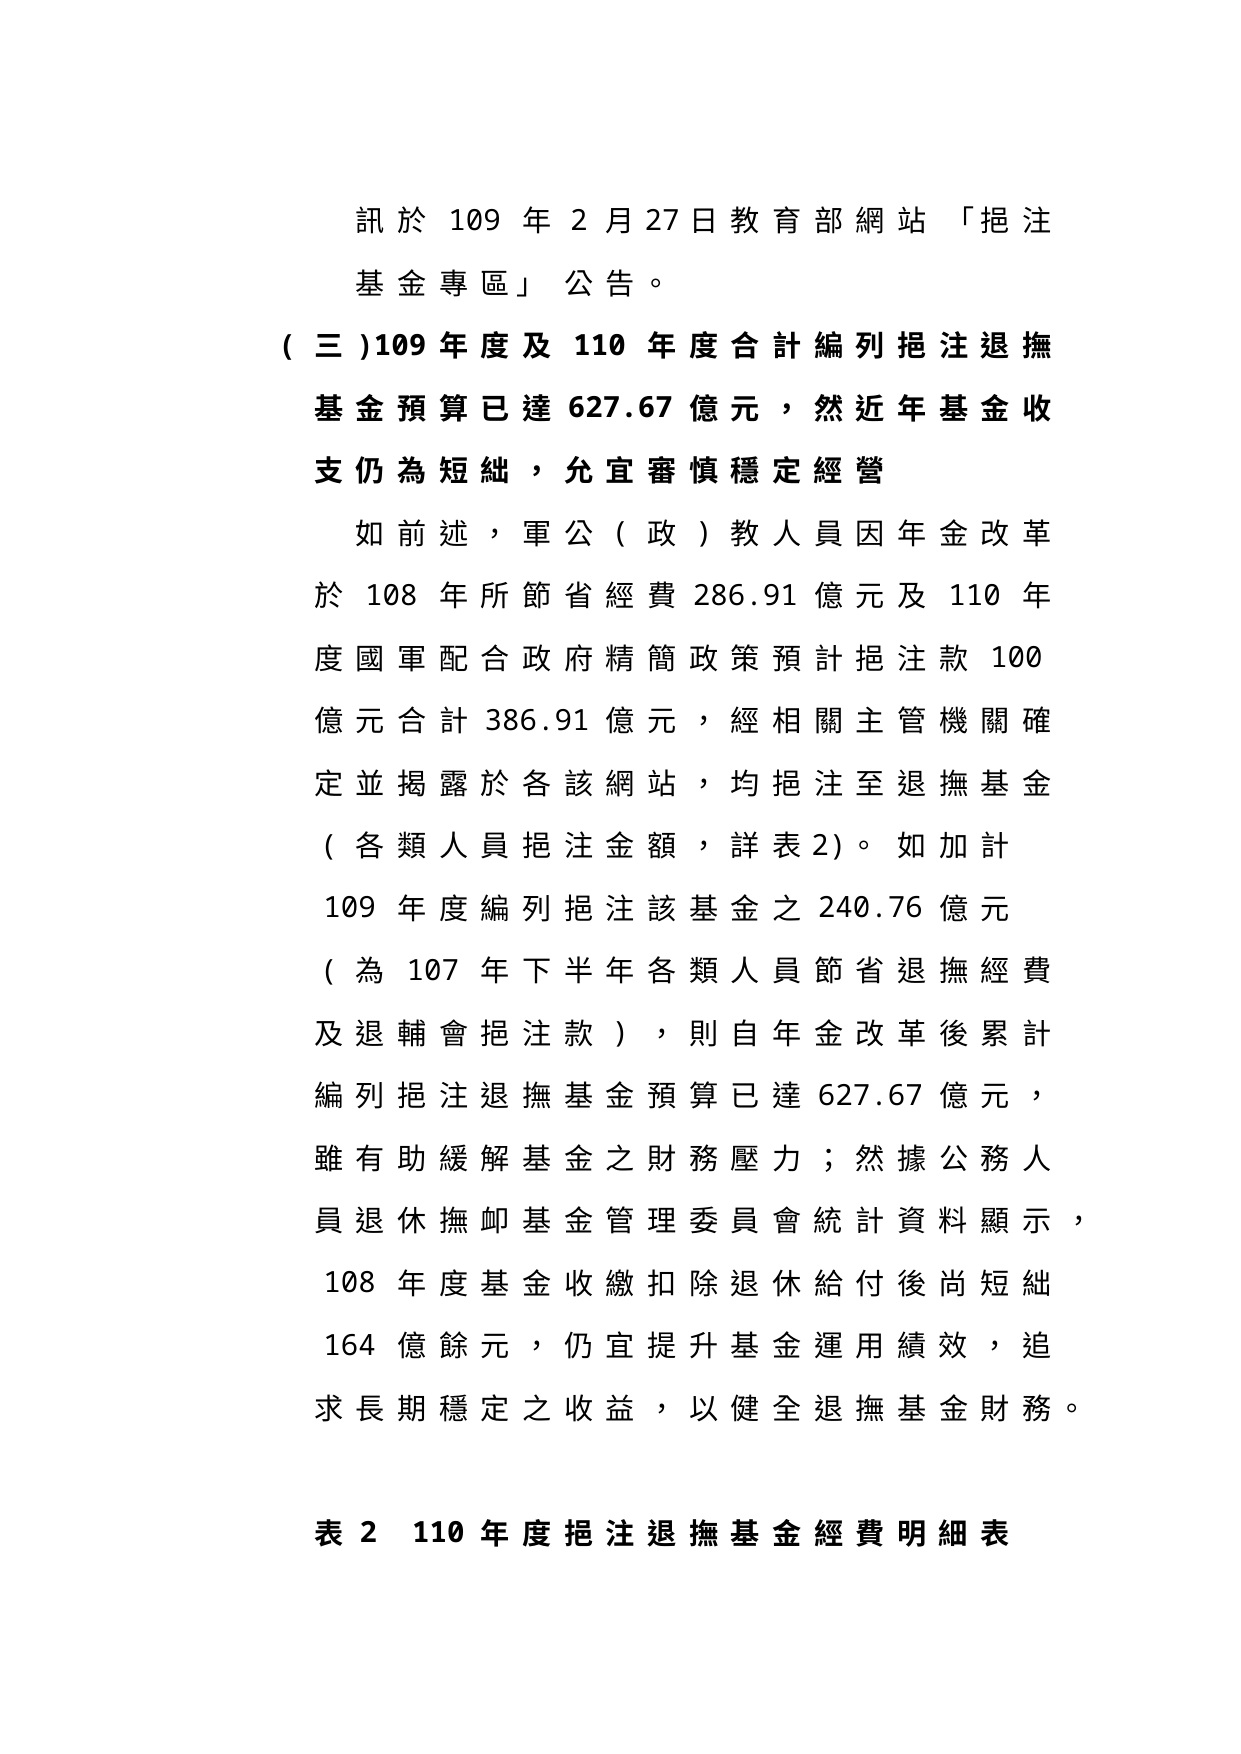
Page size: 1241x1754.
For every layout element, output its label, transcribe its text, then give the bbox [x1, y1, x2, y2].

text 表2 110年度挹注退撫基金經費明細表 [183, 1490, 1058, 1552]
text (三)109年度及110年度合計編列挹注退撫基金預算已達627.67億元，然近年基金收支仍為短絀，允宜審慎穩定經營 [242, 302, 1058, 490]
text 如前述，軍公(政)教人員因年金改革於108年所節省經費286.91億元及110年度國軍配合政府精簡政策預計挹注款100億元合計386.91億元，經相關主管機關確定並揭露於各該網站，均挹注至退撫基金(各類人員挹注金額，詳表2)。如加計109年度編列挹注該基金之240.76億元(為107年下半年各類人員節省退撫經費及退輔會挹注款)，則自年金改革後累計編列挹注退撫基金預算已達627.67億元，雖有助緩解基金之財務壓力；然據公務人員退休撫卹基金管理委員會統計資料顯示，108年度基金收繳扣除退休給付後尚短絀164億餘元，仍宜提升基金運用績效，追求長期穩定之收益，以健全退撫基金財務。 [271, 490, 1058, 1427]
text 訊於109年2月27日教育部網站「挹注基金專區」公告。 [301, 177, 1058, 302]
